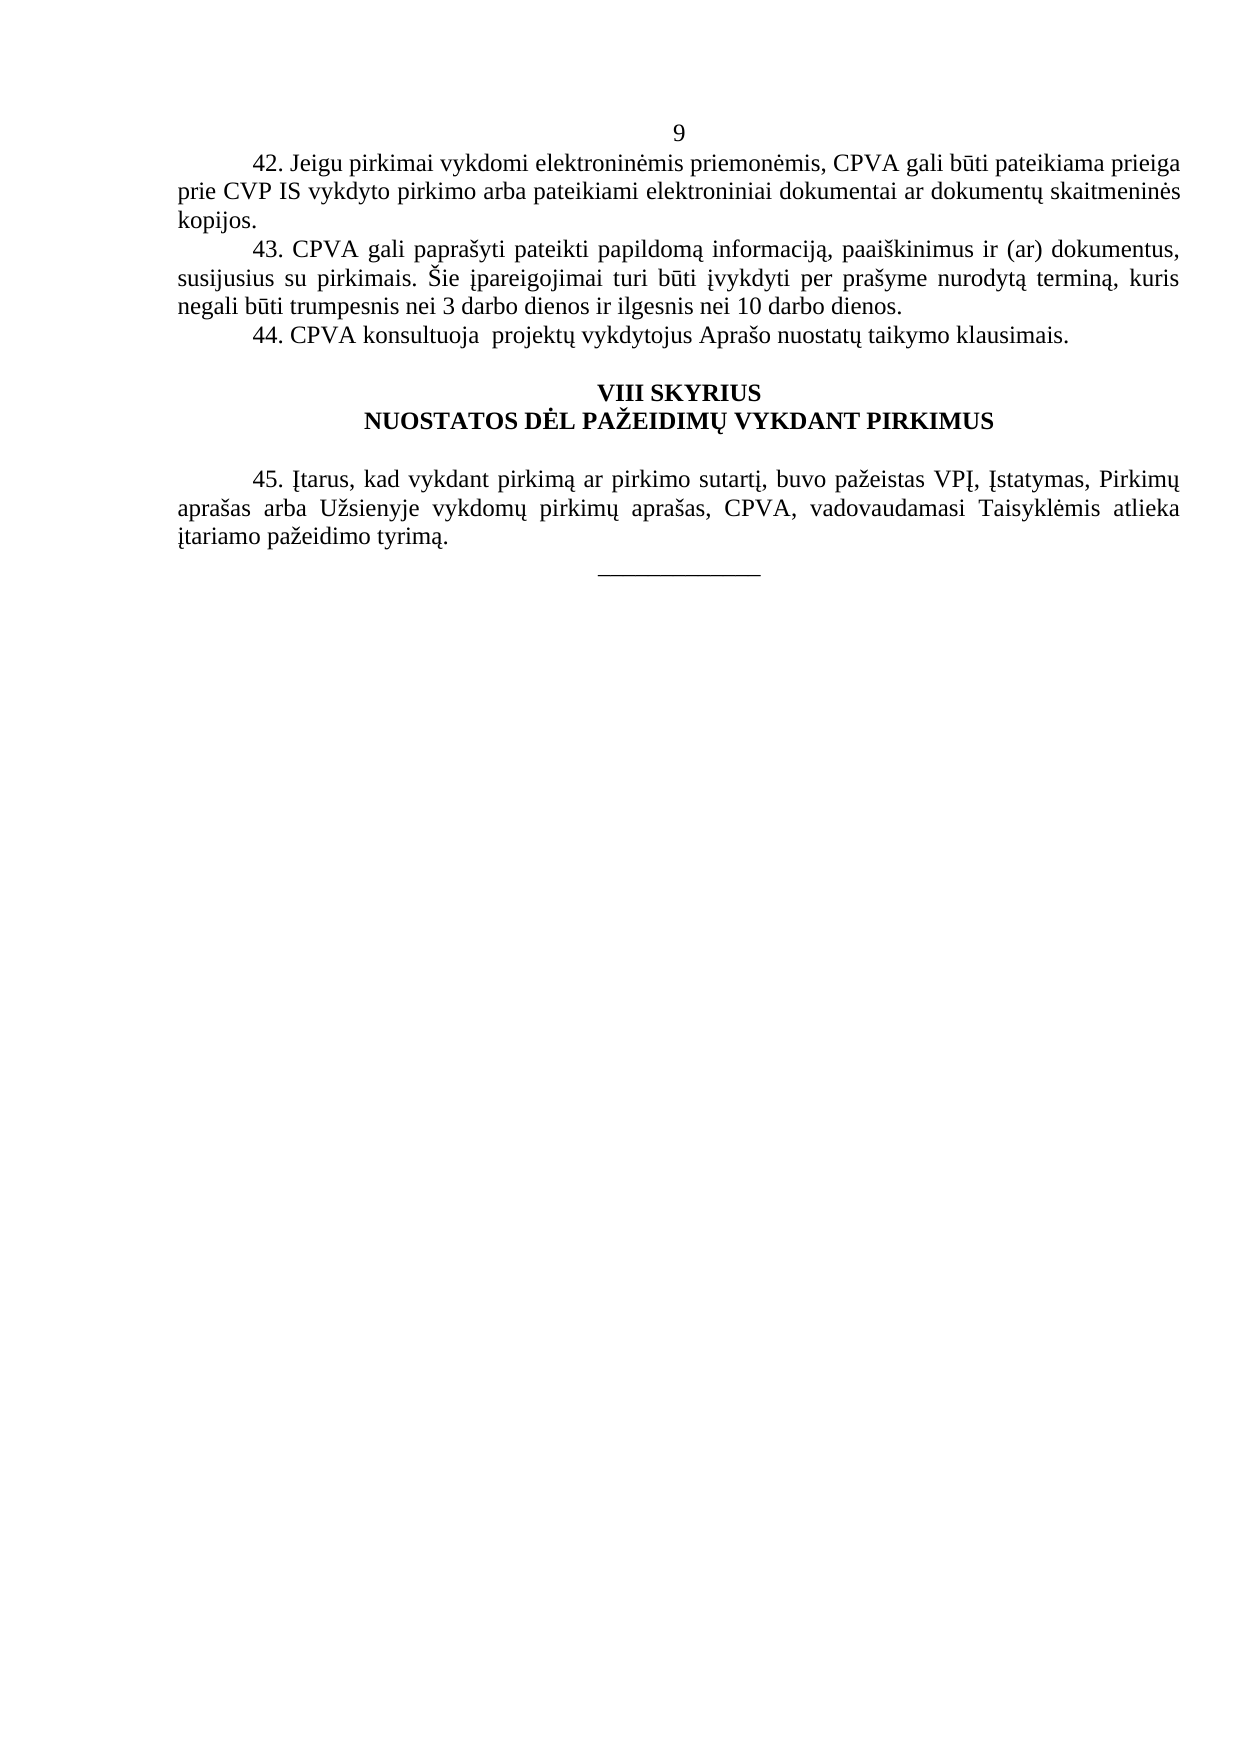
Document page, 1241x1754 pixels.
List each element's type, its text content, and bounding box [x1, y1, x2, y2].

text 43. CPVA gali paprašyti pateikti papildomą informaciją, paaiškinimus ir (ar) dokumentus, susijusius su pirkimais. Šie įpareigojimai turi būti įvykdyti per prašyme nurodytą terminą, kuris negali būti trumpesnis nei 3 darbo dienos ir ilgesnis nei 10 darbo dienos. [177, 234, 1181, 320]
text NUOSTATOS DĖL PAŽEIDIMŲ VYKDANT PIRKIMUS [177, 406, 1181, 435]
text 45. Įtarus, kad vykdant pirkimą ar pirkimo sutartį, buvo pažeistas VPĮ, Įstatymas, Pirkimų aprašas arba Užsienyje vykdomų pirkimų aprašas, CPVA, vadovaudamasi Taisyklėmis atlieka įtariamo pažeidimo tyrimą. [177, 464, 1181, 550]
text _____________ [177, 550, 1181, 579]
text 44. CPVA konsultuoja projektų vykdytojus Aprašo nuostatų taikymo klausimais. [177, 320, 1181, 349]
text 42. Jeigu pirkimai vykdomi elektroninėmis priemonėmis, CPVA gali būti pateikiama prieiga prie CVP IS vykdyto pirkimo arba pateikiami elektroniniai dokumentai ar dokumentų skaitmeninės kopijos. [177, 148, 1181, 234]
text VIII SKYRIUS [177, 378, 1181, 406]
